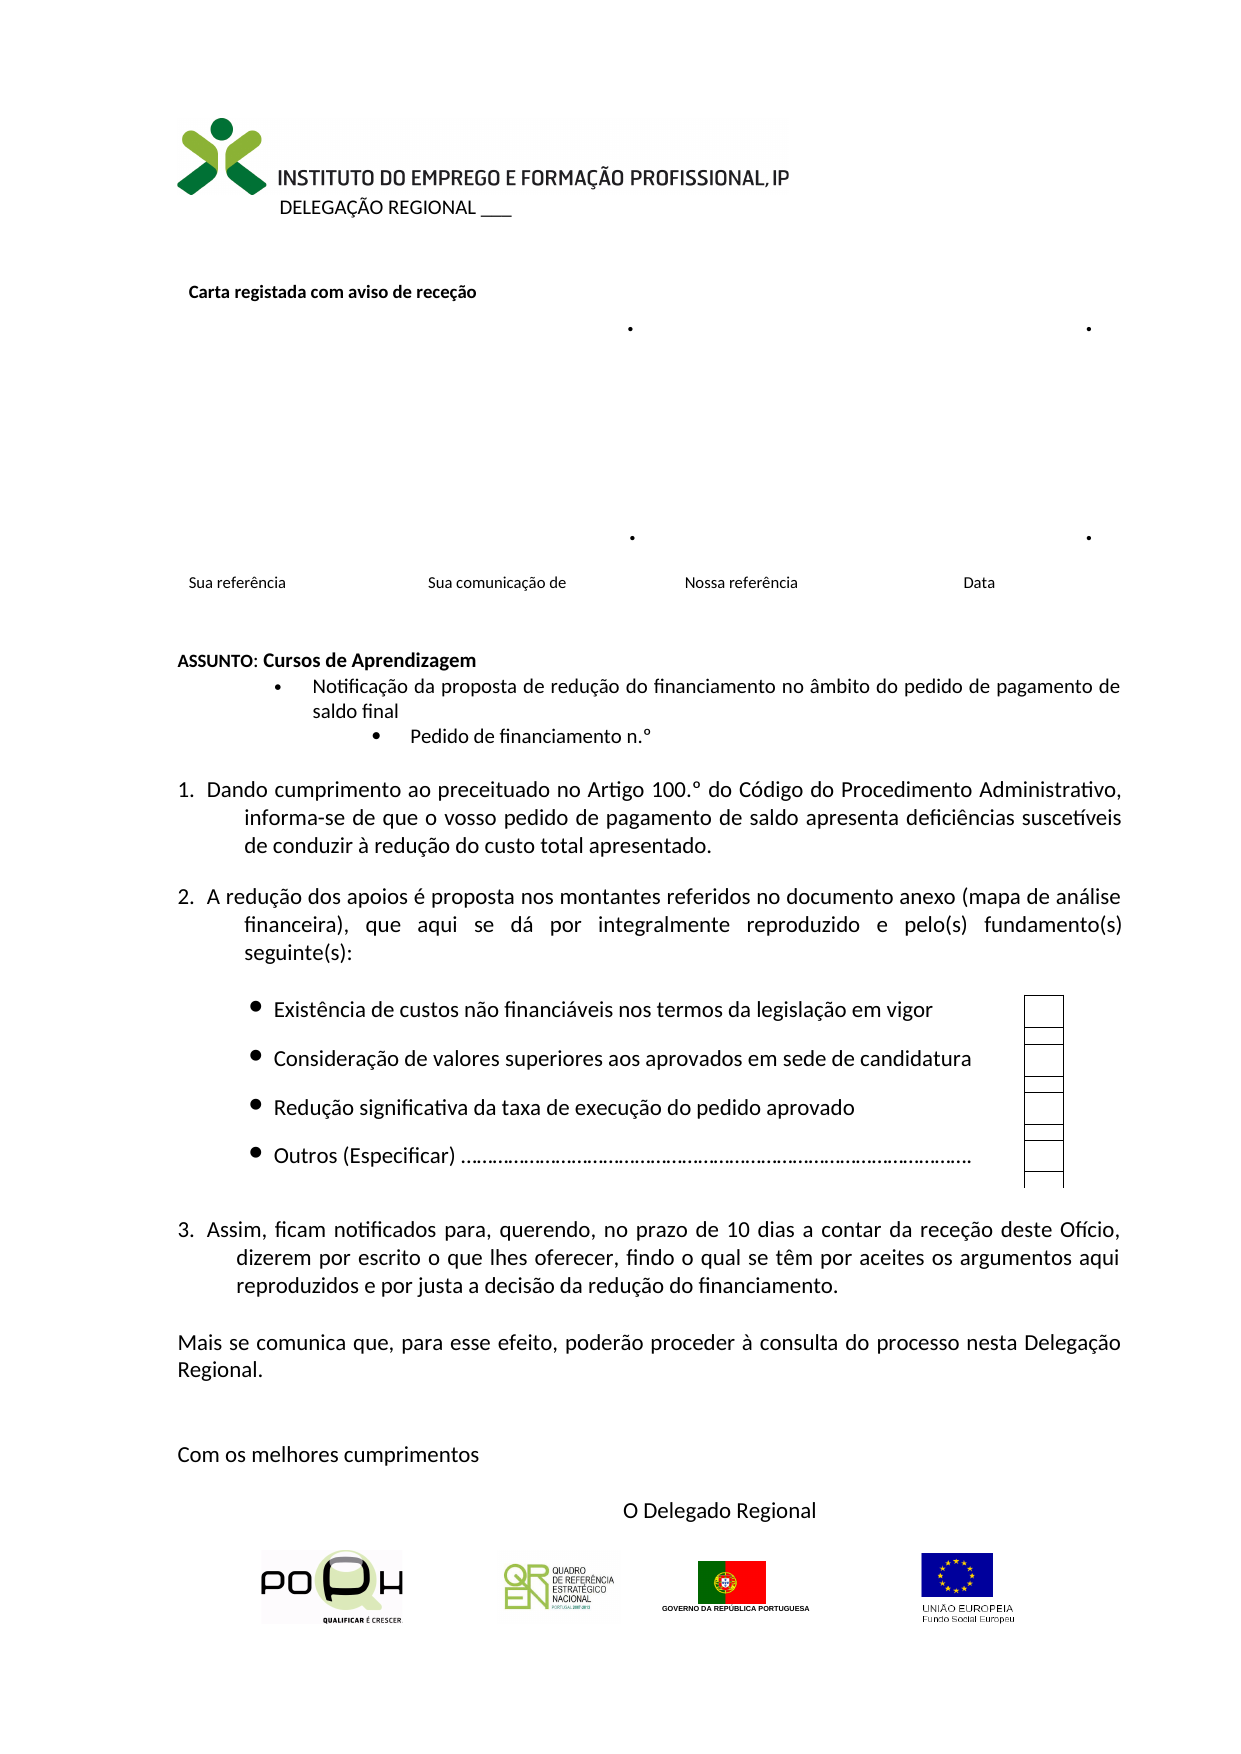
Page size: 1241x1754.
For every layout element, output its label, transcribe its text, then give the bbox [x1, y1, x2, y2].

list Pedido de financiamento n.º [373, 724, 1122, 749]
table_cell [225, 1044, 262, 1092]
table_header Carta registada com aviso de receção [177, 268, 567, 303]
table_header [1025, 996, 1063, 1027]
table_cell [1064, 1140, 1111, 1187]
table_cell Consideração de valores superiores aos aprovados em sede de candidatura [262, 1044, 1024, 1092]
list Dando cumprimento ao preceituado no Artigo 100.º do Código do Procedimento Administrativo, informa-se de que o vosso pedido de pagamento de saldo apresenta deficiências suscetíveis de conduzir à redução do custo total apresentado. [177, 776, 1123, 859]
table_cell [1025, 1093, 1063, 1123]
table_header O Delegado Regional [539, 1496, 901, 1524]
table_cell Redução significativa da taxa de execução do pedido aprovado [262, 1092, 1024, 1140]
table_header [1064, 995, 1111, 1043]
table_cell [1025, 1125, 1063, 1140]
table_cell [1025, 1045, 1063, 1076]
table_cell [225, 1140, 262, 1187]
table_header [628, 339, 1115, 512]
table_cell Outros (Especificar) ……………………………………………………………………………………. [262, 1140, 1024, 1187]
text Mais se comunica que, para esse efeito, poderão proceder à consulta do processo nesta Delegação Regional. [177, 1328, 1122, 1384]
text ASSUNTO: Cursos de Aprendizagem [177, 647, 1122, 673]
table_header Sua comunicação de [417, 573, 673, 621]
table_header Data [954, 573, 1186, 621]
text . . [177, 512, 1093, 547]
table_cell [1064, 1044, 1111, 1092]
list Assim, ficam notificados para, querendo, no prazo de 10 dias a contar da receção deste Ofício, dizerem por escrito o que lhes oferecer, findo o qual se têm por aceites os argumentos aqui reproduzidos e por justa a decisão da redução do financiamento. [177, 1216, 1122, 1299]
table_cell [1025, 1172, 1063, 1187]
table_header [177, 1496, 538, 1524]
table_cell [1025, 1028, 1063, 1043]
text . . [177, 303, 1093, 338]
table_cell [225, 1092, 262, 1140]
table_header [901, 1496, 1137, 1524]
table_header Sua referência [177, 573, 417, 621]
table_cell [1064, 1092, 1111, 1140]
table_cell [1025, 1141, 1063, 1171]
table_cell [1025, 1077, 1063, 1092]
list Notificação da proposta de redução do financiamento no âmbito do pedido de pagamento de saldo final [275, 673, 1122, 724]
list A redução dos apoios é proposta nos montantes referidos no documento anexo (mapa de análise financeira), que aqui se dá por integralmente reproduzido e pelo(s) fundamento(s) seguinte(s): [177, 882, 1123, 967]
table_header Existência de custos não financiáveis nos termos da legislação em vigor [262, 995, 1024, 1043]
text Com os melhores cumprimentos [177, 1440, 1122, 1468]
table_header [225, 995, 262, 1043]
table_header Nossa referência [673, 573, 954, 621]
